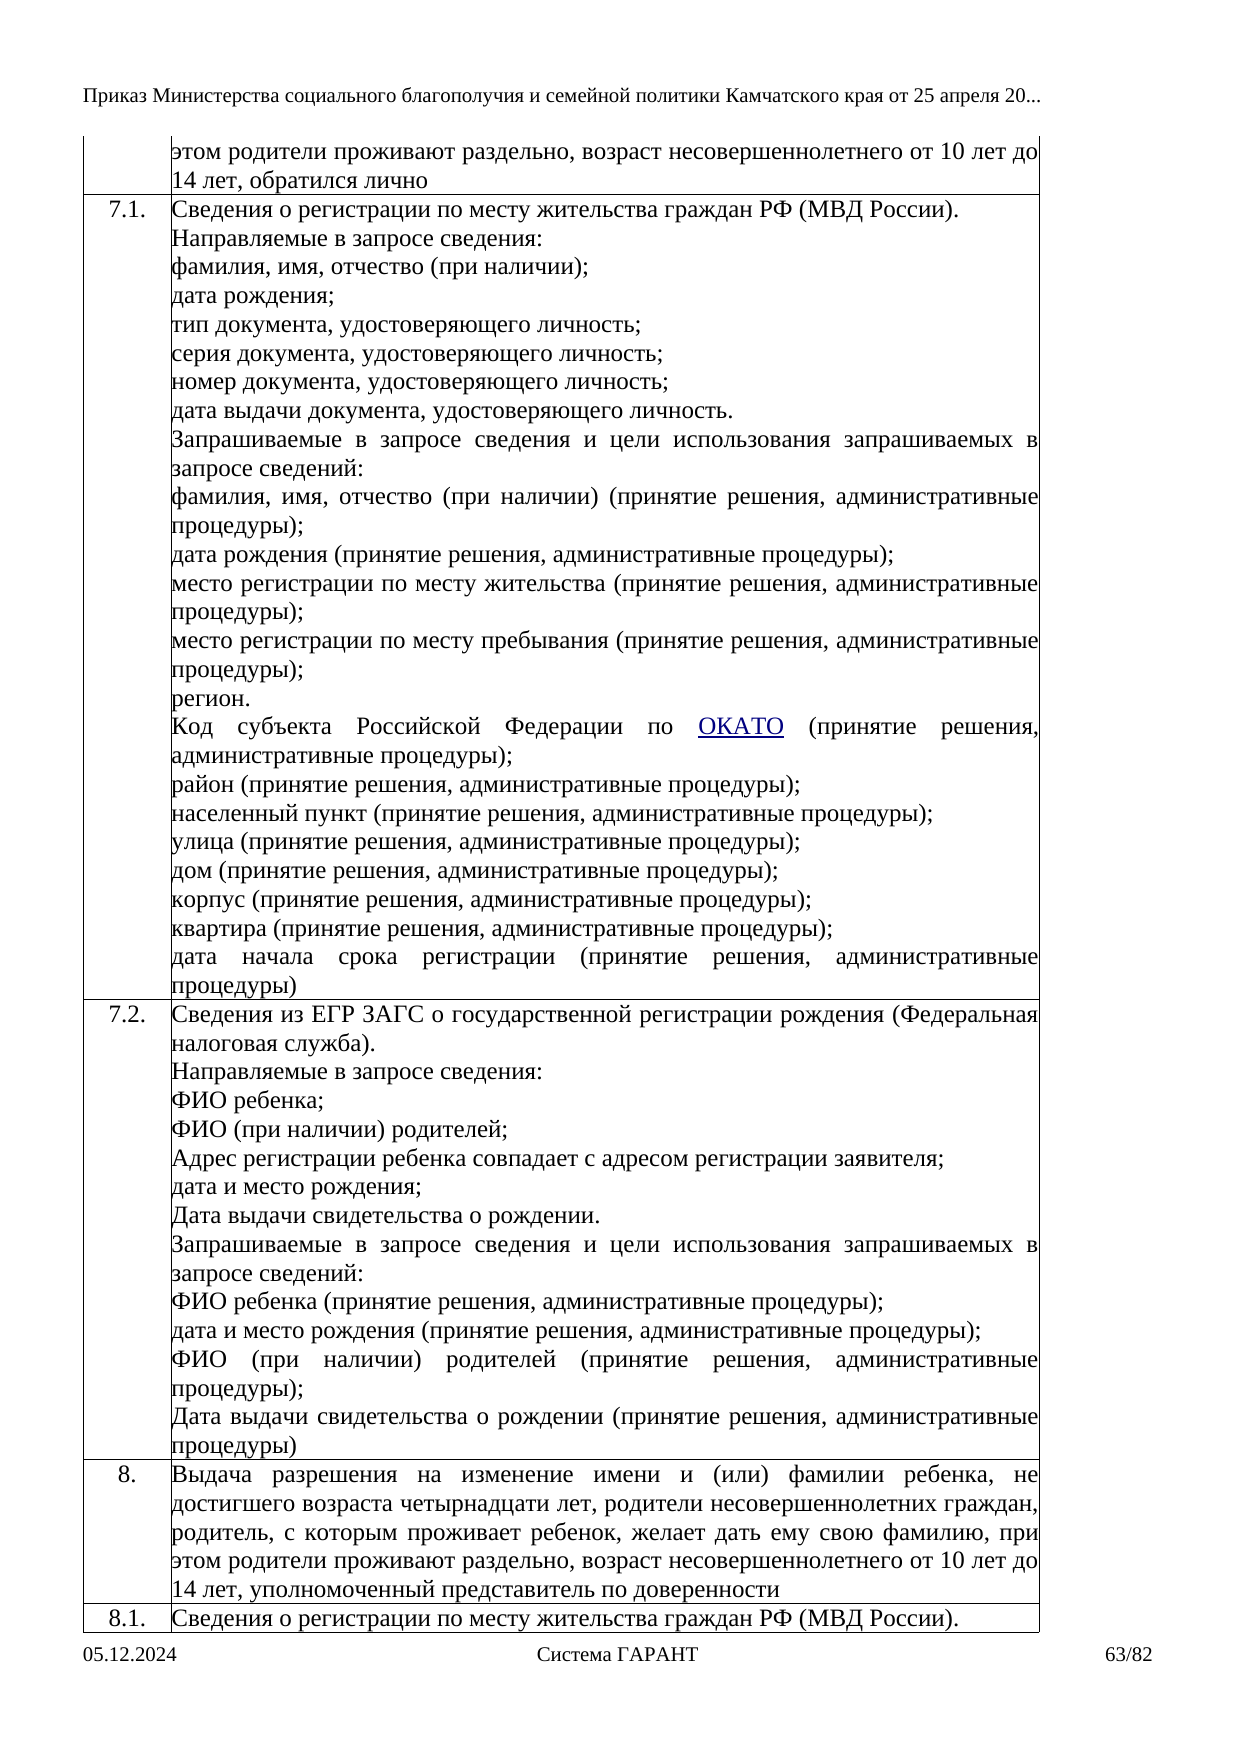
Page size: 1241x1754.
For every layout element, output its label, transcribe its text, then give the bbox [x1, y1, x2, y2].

table_cell Сведения о регистрации по месту жительства граждан РФ (МВД России). [172, 1604, 1039, 1632]
table_cell Сведения из ЕГР ЗАГС о государственной регистрации рождения (Федеральная налоговая служба). Направляемые в запросе сведения: ФИО ребенка; ФИО (при наличии) родителей; Адрес регистрации ребенка совпадает с адресом регистрации заявителя; дата и место рождения; Дата выдачи свидетельства о рождении. Запрашиваемые в запросе сведения и цели использования запрашиваемых в запросе сведений: ФИО ребенка (принятие решения, административные процедуры); дата и место рождения (принятие решения, административные процедуры); ФИО (при наличии) родителей (принятие решения, административные процедуры); Дата выдачи свидетельства о рождении (принятие решения, административные процедуры) [172, 1000, 1039, 1459]
table_cell 8. [84, 1460, 171, 1603]
table_cell 7.2. [84, 1000, 171, 1459]
table_cell 7.1. [84, 195, 171, 999]
table_cell [84, 136, 171, 194]
table_cell Сведения о регистрации по месту жительства граждан РФ (МВД России). Направляемые в запросе сведения: фамилия, имя, отчество (при наличии); дата рождения; тип документа, удостоверяющего личность; серия документа, удостоверяющего личность; номер документа, удостоверяющего личность; дата выдачи документа, удостоверяющего личность. Запрашиваемые в запросе сведения и цели использования запрашиваемых в запросе сведений: фамилия, имя, отчество (при наличии) (принятие решения, административные процедуры); дата рождения (принятие решения, административные процедуры); место регистрации по месту жительства (принятие решения, административные процедуры); место регистрации по месту пребывания (принятие решения, административные процедуры); регион. Код субъекта Российской Федерации по ОКАТО (принятие решения, административные процедуры); район (принятие решения, административные процедуры); населенный пункт (принятие решения, административные процедуры); улица (принятие решения, административные процедуры); дом (принятие решения, административные процедуры); корпус (принятие решения, административные процедуры); квартира (принятие решения, административные процедуры); дата начала срока регистрации (принятие решения, административные процедуры) [172, 195, 1039, 999]
table_cell 8.1. [84, 1604, 171, 1632]
table_cell этом родители проживают раздельно, возраст несовершеннолетнего от 10 лет до 14 лет, обратился лично [172, 136, 1039, 194]
table_cell Выдача разрешения на изменение имени и (или) фамилии ребенка, не достигшего возраста четырнадцати лет, родители несовершеннолетних граждан, родитель, с которым проживает ребенок, желает дать ему свою фамилию, при этом родители проживают раздельно, возраст несовершеннолетнего от 10 лет до 14 лет, уполномоченный представитель по доверенности [172, 1460, 1039, 1603]
